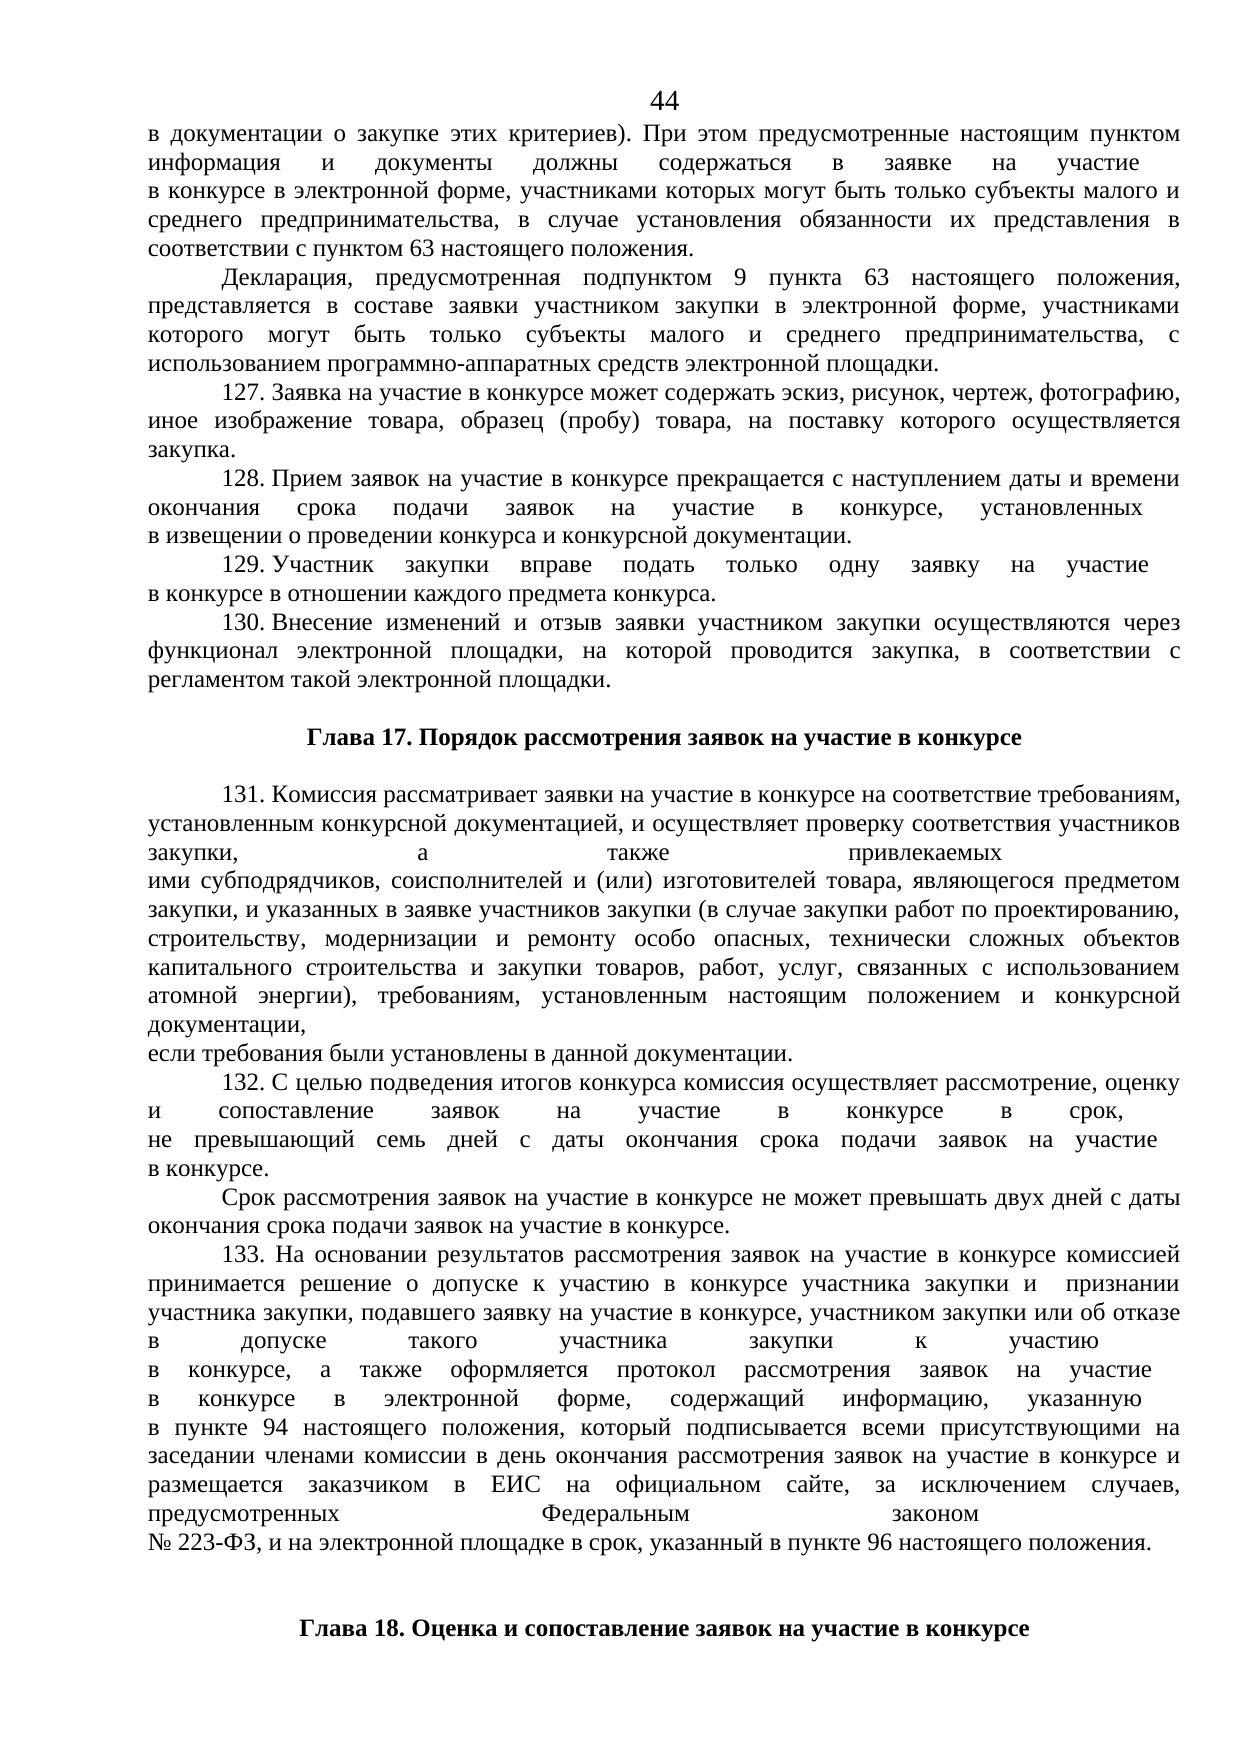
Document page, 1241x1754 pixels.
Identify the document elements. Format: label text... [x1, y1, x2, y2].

text Декларация, предусмотренная подпунктом 9 пункта 63 настоящего положения, представляется в составе заявки участником закупки в электронной форме, участниками которого могут быть только субъекты малого и среднего предпринимательства, с использованием программно-аппаратных средств электронной площадки. [148, 262, 1181, 377]
text Глава 18. Оценка и сопоставление заявок на участие в конкурсе [148, 1613, 1181, 1642]
text 127. Заявка на участие в конкурсе может содержать эскиз, рисунок, чертеж, фотографию, иное изображение товара, образец (пробу) товара, на поставку которого осуществляется закупка. [148, 377, 1181, 463]
text 133. На основании результатов рассмотрения заявок на участие в конкурсе комиссией принимается решение о допуске к участию в конкурсе участника закупки и признании участника закупки, подавшего заявку на участие в конкурсе, участником закупки или об отказе в допуске такого участника закупки к участию в конкурсе, а также оформляется протокол рассмотрения заявок на участие в конкурсе в электронной форме, содержащий информацию, указанную в пункте 94 настоящего положения, который подписывается всеми присутствующими на заседании членами комиссии в день окончания рассмотрения заявок на участие в конкурсе и размещается заказчиком в ЕИС на официальном сайте, за исключением случаев, предусмотренных Федеральным законом № 223-ФЗ, и на электронной площадке в срок, указанный в пункте 96 настоящего положения. [148, 1239, 1181, 1556]
text 131. Комиссия рассматривает заявки на участие в конкурсе на соответствие требованиям, установленным конкурсной документацией, и осуществляет проверку соответствия участников закупки, а также привлекаемых ими субподрядчиков, соисполнителей и (или) изготовителей товара, являющегося предметом закупки, и указанных в заявке участников закупки (в случае закупки работ по проектированию, строительству, модернизации и ремонту особо опасных, технически сложных объектов капитального строительства и закупки товаров, работ, услуг, связанных с использованием атомной энергии), требованиям, установленным настоящим положением и конкурсной документации, если требования были установлены в данной документации. [148, 779, 1181, 1067]
text Глава 17. Порядок рассмотрения заявок на участие в конкурсе [148, 722, 1181, 751]
text в документации о закупке этих критериев). При этом предусмотренные настоящим пунктом информация и документы должны содержаться в заявке на участие в конкурсе в электронной форме, участниками которых могут быть только субъекты малого и среднего предпринимательства, в случае установления обязанности их представления в соответствии с пунктом 63 настоящего положения. [148, 118, 1181, 262]
text 132. С целью подведения итогов конкурса комиссия осуществляет рассмотрение, оценку и сопоставление заявок на участие в конкурсе в срок, не превышающий семь дней с даты окончания срока подачи заявок на участие в конкурсе. [148, 1067, 1181, 1182]
text 128. Прием заявок на участие в конкурсе прекращается с наступлением даты и времени окончания срока подачи заявок на участие в конкурсе, установленных в извещении о проведении конкурса и конкурсной документации. [148, 463, 1181, 549]
text 129. Участник закупки вправе подать только одну заявку на участие в конкурсе в отношении каждого предмета конкурса. [148, 549, 1181, 607]
text Срок рассмотрения заявок на участие в конкурсе не может превышать двух дней с даты окончания срока подачи заявок на участие в конкурсе. [148, 1182, 1181, 1239]
text 130. Внесение изменений и отзыв заявки участником закупки осуществляются через функционал электронной площадки, на которой проводится закупка, в соответствии с регламентом такой электронной площадки. [148, 607, 1181, 693]
